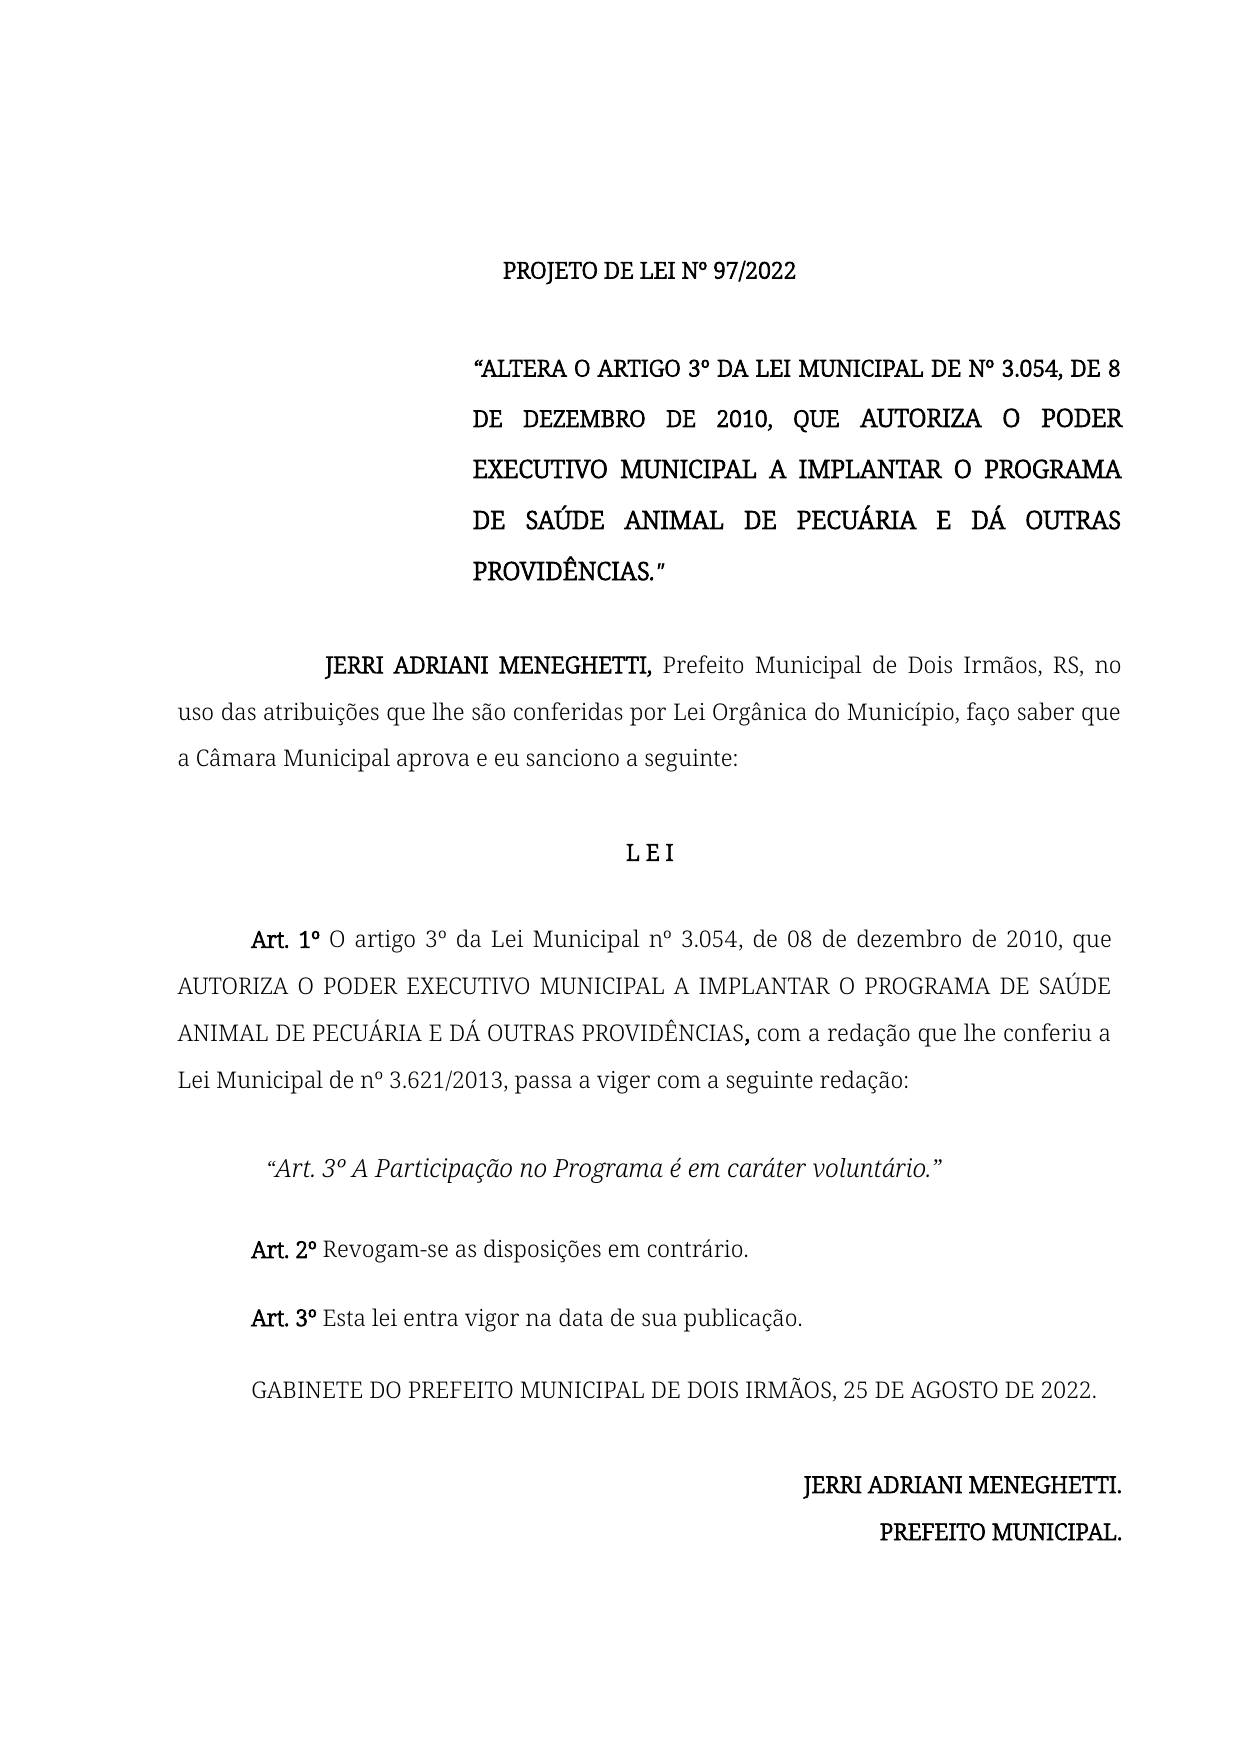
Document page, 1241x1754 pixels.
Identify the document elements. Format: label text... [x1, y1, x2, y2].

text Art. 3º Esta lei entra vigor na data de sua publicação. [177, 1302, 1122, 1333]
text L E I [177, 836, 1122, 867]
text Art. 1º O artigo 3º da Lei Municipal nº 3.054, de 08 de dezembro de 2010, que AUTORIZA O PODER EXECUTIVO MUNICIPAL A IMPLANTAR O PROGRAMA DE SAÚDE ANIMAL DE PECUÁRIA E DÁ OUTRAS PROVIDÊNCIAS, com a redação que lhe conferiu a Lei Municipal de nº 3.621/2013, passa a viger com a seguinte redação: [177, 923, 1112, 1095]
text JERRI ADRIANI MENEGHETTI. [177, 1468, 1122, 1500]
text JERRI ADRIANI MENEGHETTI, Prefeito Municipal de Dois Irmãos, RS, no uso das atribuições que lhe são conferidas por Lei Orgânica do Município, faço saber que a Câmara Municipal aprova e eu sanciono a seguinte: [177, 649, 1122, 774]
text GABINETE DO PREFEITO MUNICIPAL DE DOIS IRMÃOS, 25 DE AGOSTO DE 2022. [177, 1374, 1122, 1406]
text PREFEITO MUNICIPAL. [177, 1516, 1122, 1547]
text “Art. 3º A Participação no Programa é em caráter voluntário.” [266, 1151, 1122, 1185]
text “ALTERA O ARTIGO 3º DA LEI MUNICIPAL DE Nº 3.054, DE 8 DE DEZEMBRO DE 2010, QUE AUTORIZA O PODER EXECUTIVO MUNICIPAL A IMPLANTAR O PROGRAMA DE SAÚDE ANIMAL DE PECUÁRIA E DÁ OUTRAS PROVIDÊNCIAS." [472, 352, 1122, 587]
text PROJETO DE LEI Nº 97/2022 [177, 254, 1122, 285]
text Art. 2º Revogam-se as disposições em contrário. [177, 1233, 1122, 1265]
